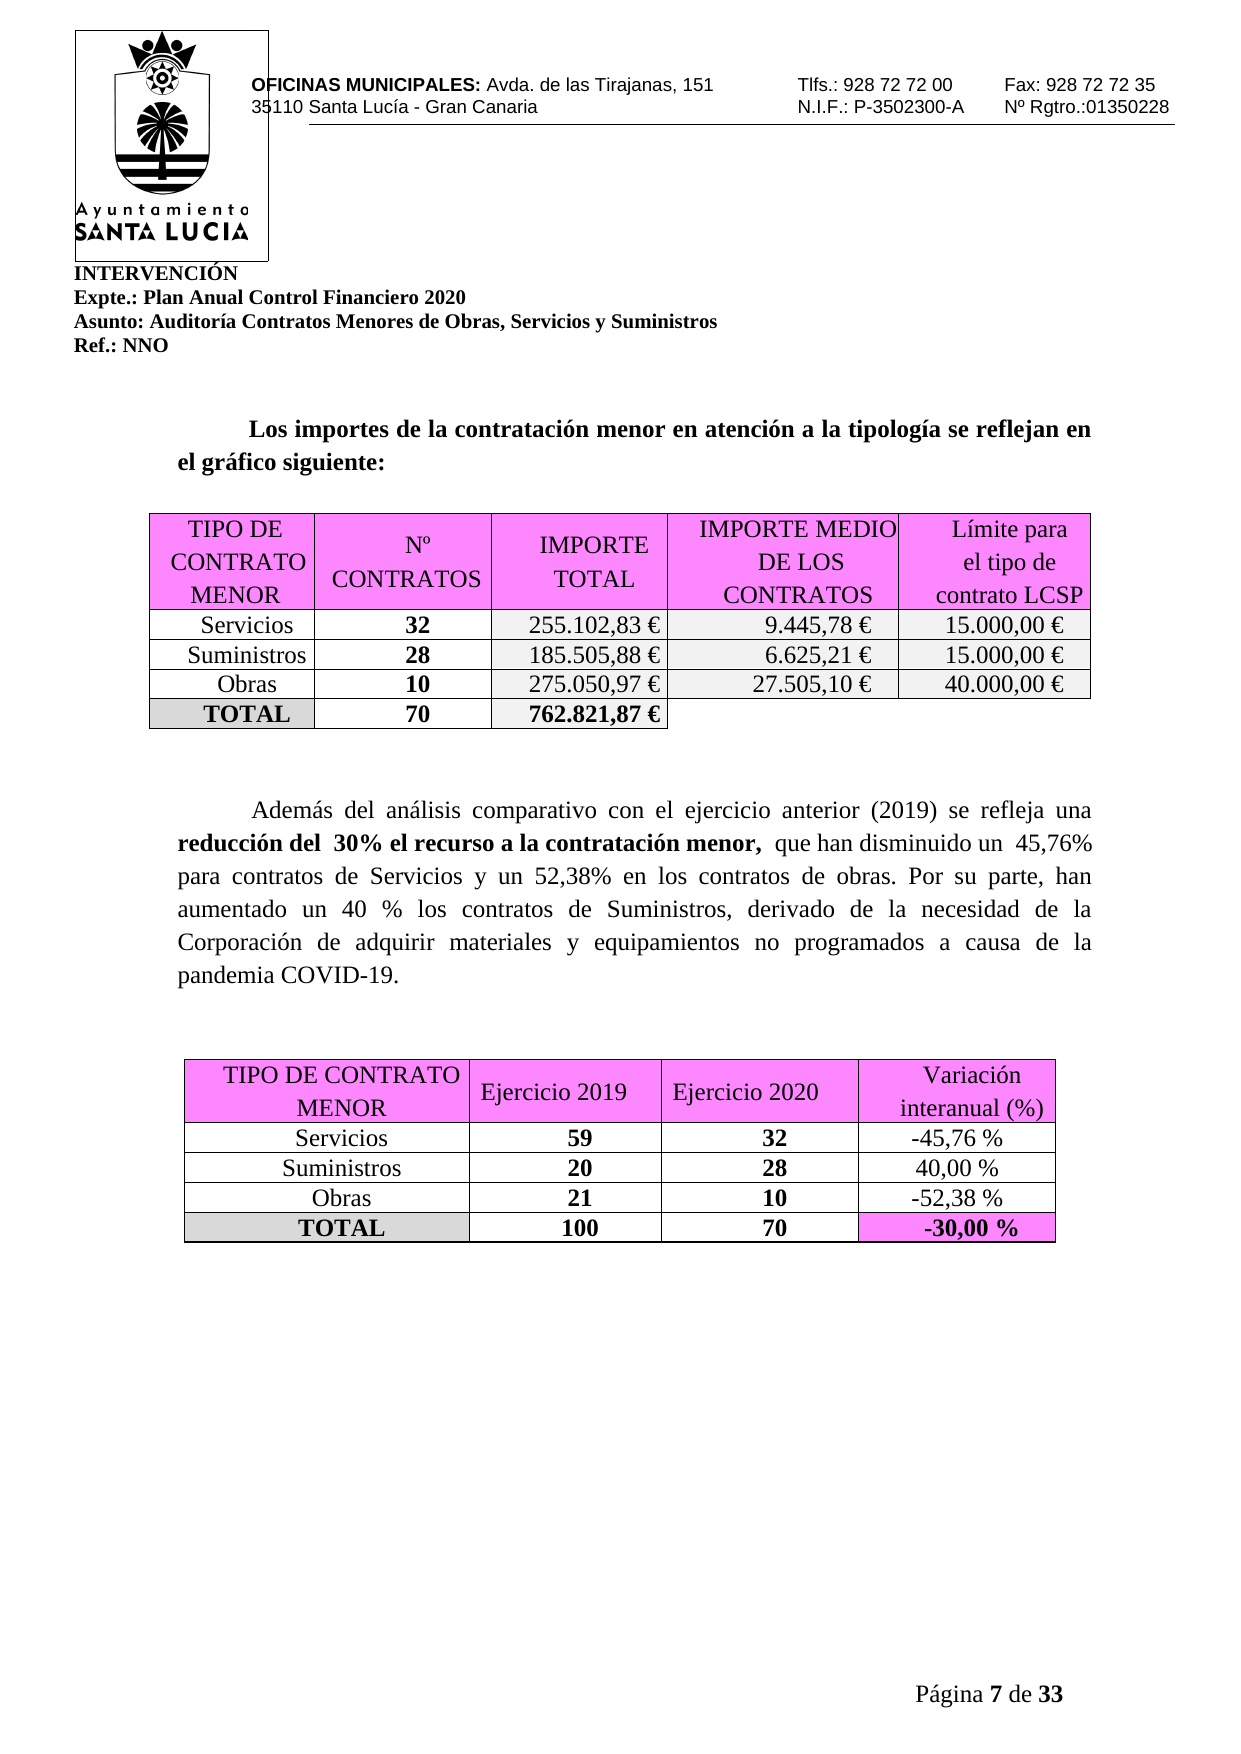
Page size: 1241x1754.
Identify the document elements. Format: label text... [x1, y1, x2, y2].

table_header TIPO DE CONTRATO MENOR [150, 514, 314, 609]
text Los importes de la contratación menor en atención a la tipología se reflejan en el gráfico siguiente: [177, 381, 1093, 476]
table_cell 20 [470, 1153, 661, 1182]
table_cell 40,00 % [859, 1153, 1055, 1182]
table_cell Suministros [185, 1153, 469, 1182]
table_cell 40.000,00 € [899, 670, 1090, 698]
table_cell [668, 699, 899, 728]
table_cell Obras [185, 1183, 469, 1212]
table_cell -30,00 % [859, 1213, 1055, 1241]
table_cell Servicios [185, 1123, 469, 1152]
table_cell 762.821,87 € [492, 699, 667, 728]
table_header Límite para el tipo de contrato LCSP [899, 514, 1090, 609]
table_cell [899, 699, 1091, 728]
table_cell 32 [315, 610, 491, 639]
table_header Ejercicio 2020 [662, 1060, 858, 1122]
table_cell 21 [470, 1183, 661, 1212]
picture [76, 31, 248, 241]
table_cell 10 [662, 1183, 858, 1212]
table_cell 9.445,78 € [668, 610, 898, 639]
table_header Nº CONTRATOS [315, 514, 491, 609]
table_header TIPO DE CONTRATO MENOR [185, 1060, 469, 1122]
table_cell 28 [662, 1153, 858, 1182]
table_cell TOTAL [185, 1213, 469, 1241]
table_cell 185.505,88 € [492, 640, 667, 668]
table_cell 6.625,21 € [668, 640, 898, 668]
table_cell 15.000,00 € [899, 640, 1090, 668]
table_cell 255.102,83 € [492, 610, 667, 639]
text Además del análisis comparativo con el ejercicio anterior (2019) se refleja una reducción del 30% el recurso a la contratación menor, que han disminuido un 45,76% para contratos de Servicios y un 52,38% en los contratos de obras. Por su parte, han aumentado un 40 % los contratos de Suministros, derivado de la necesidad de la Corporación de adquirir materiales y equipamientos no programados a causa de la pandemia COVID-19. [177, 795, 1093, 989]
table_cell 27.505,10 € [668, 670, 898, 698]
table_cell 28 [315, 640, 491, 668]
table_cell -45,76 % [859, 1123, 1055, 1152]
table_cell 10 [315, 670, 491, 698]
table_cell Suministros [150, 640, 314, 668]
table_cell 15.000,00 € [899, 610, 1090, 639]
table_cell 32 [662, 1123, 858, 1152]
table_cell 100 [470, 1213, 661, 1241]
table_cell 70 [662, 1213, 858, 1241]
table_cell TOTAL [150, 699, 314, 728]
table_cell 70 [315, 699, 491, 728]
table_header Ejercicio 2019 [470, 1060, 661, 1122]
table_header IMPORTE TOTAL [492, 514, 667, 609]
table_header Variación interanual (%) [859, 1060, 1055, 1122]
table_cell 275.050,97 € [492, 670, 667, 698]
table_cell -52,38 % [859, 1183, 1055, 1212]
table_cell Obras [150, 670, 314, 698]
table_cell Servicios [150, 610, 314, 639]
table_cell 59 [470, 1123, 661, 1152]
table_header IMPORTE MEDIO DE LOS CONTRATOS [668, 514, 898, 609]
